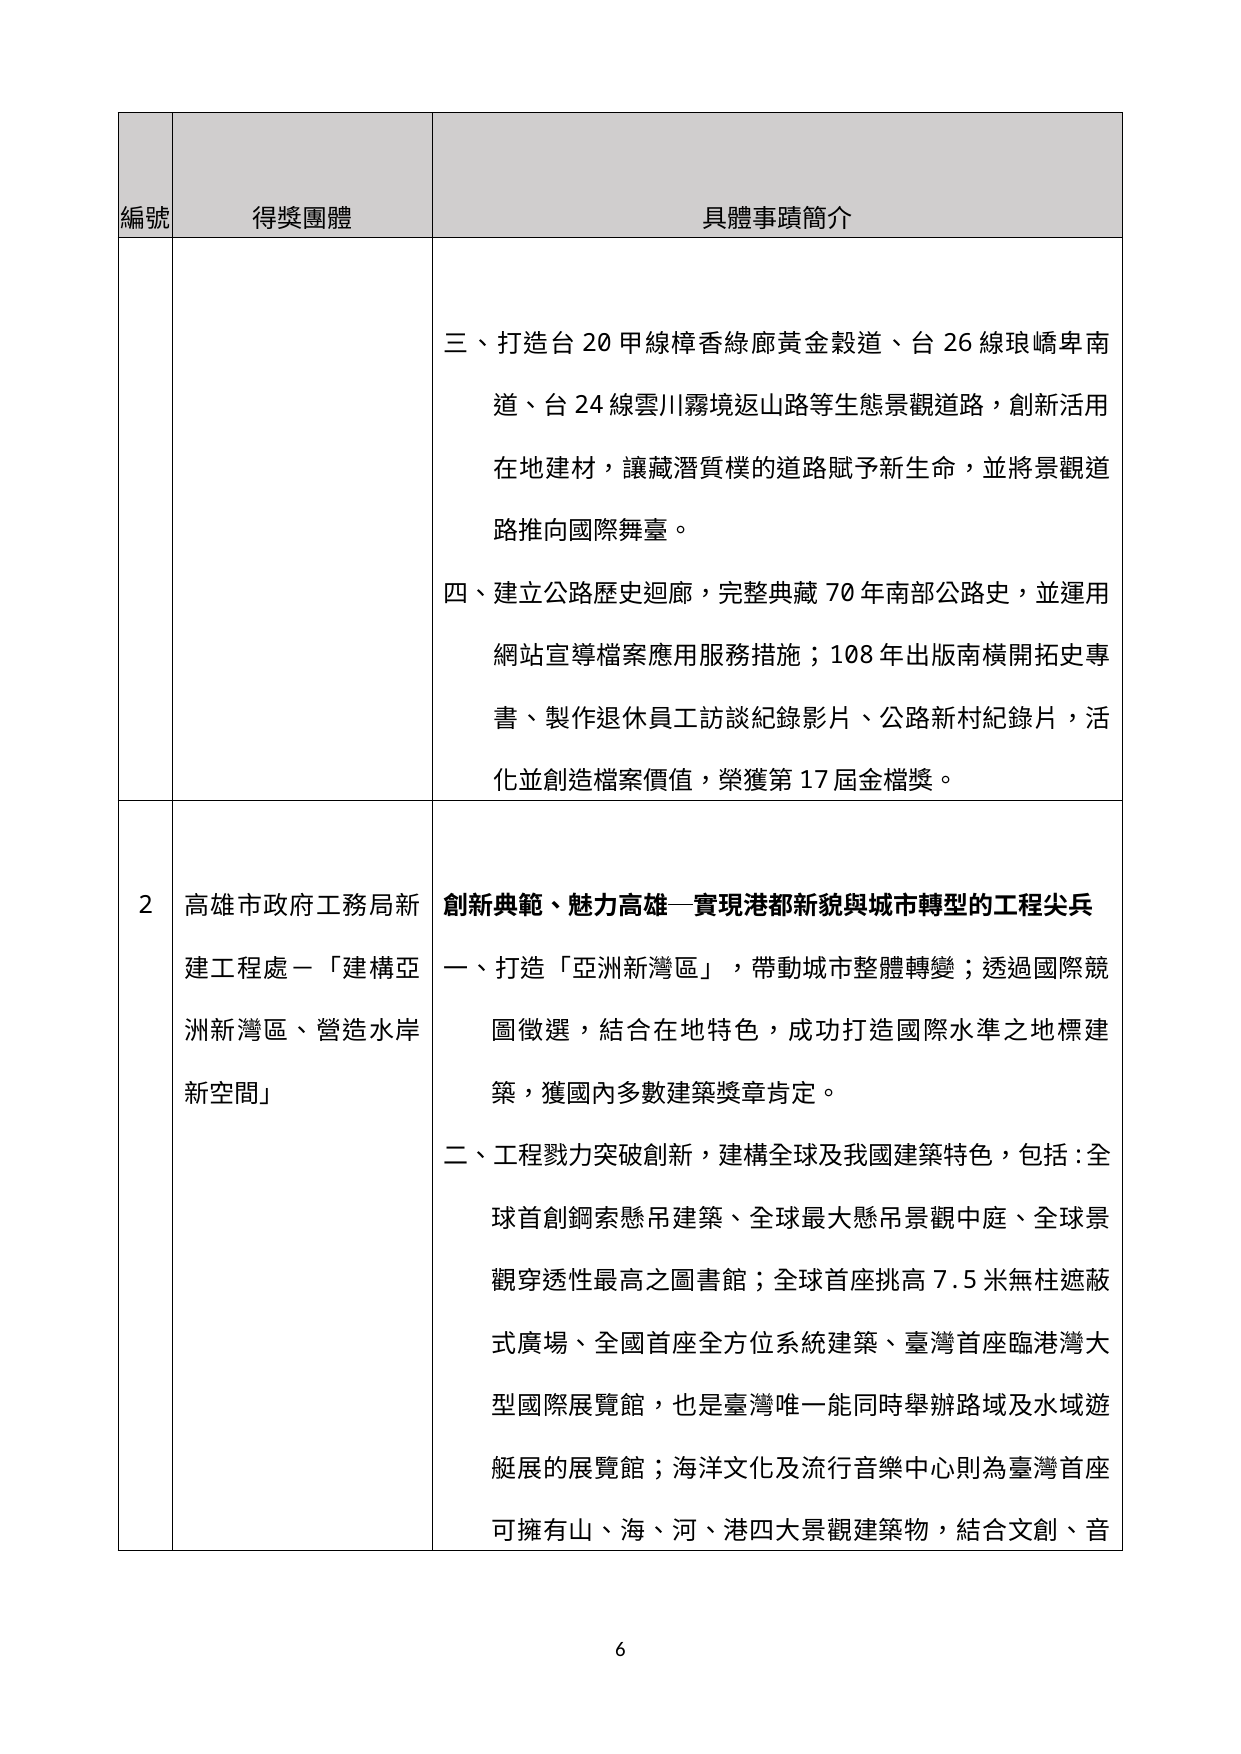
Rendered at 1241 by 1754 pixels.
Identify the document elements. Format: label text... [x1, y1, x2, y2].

table_cell 2 [119, 801, 172, 1550]
table_cell 創新典範、魅力高雄─實現港都新貌與城市轉型的工程尖兵 一、打造「亞洲新灣區」，帶動城市整體轉變；透過國際競圖徵選，結合在地特色，成功打造國際水準之地標建築，獲國內多數建築獎章肯定。 二、工程戮力突破創新，建構全球及我國建築特色，包括:全球首創鋼索懸吊建築、全球最大懸吊景觀中庭、全球景觀穿透性最高之圖書館；全球首座挑高7.5米無柱遮蔽式廣場、全國首座全方位系統建築、臺灣首座臨港灣大型國際展覽館，也是臺灣唯一能同時舉辦路域及水域遊艇展的展覽館；海洋文化及流行音樂中心則為臺灣首座可擁有山、海、河、港四大景觀建築物，結合文創、音 [433, 801, 1122, 1550]
table_header 編號 [119, 113, 172, 237]
table_header 具體事蹟簡介 [433, 113, 1122, 237]
table_cell 高雄市政府工務局新建工程處－「建構亞洲新灣區、營造水岸新空間」 [173, 801, 432, 1550]
table_cell [173, 238, 432, 800]
table_cell 三、打造台20甲線樟香綠廊黃金穀道、台26線琅嶠卑南道、台24線雲川霧境返山路等生態景觀道路，創新活用在地建材，讓藏潛質樸的道路賦予新生命，並將景觀道路推向國際舞臺。 四、建立公路歷史迴廊，完整典藏70年南部公路史，並運用網站宣導檔案應用服務措施；108年出版南橫開拓史專書、製作退休員工訪談紀錄影片、公路新村紀錄片，活化並創造檔案價值，榮獲第17屆金檔獎。 [433, 238, 1122, 800]
table_header 得獎團體 [173, 113, 432, 237]
table_cell [119, 238, 172, 800]
